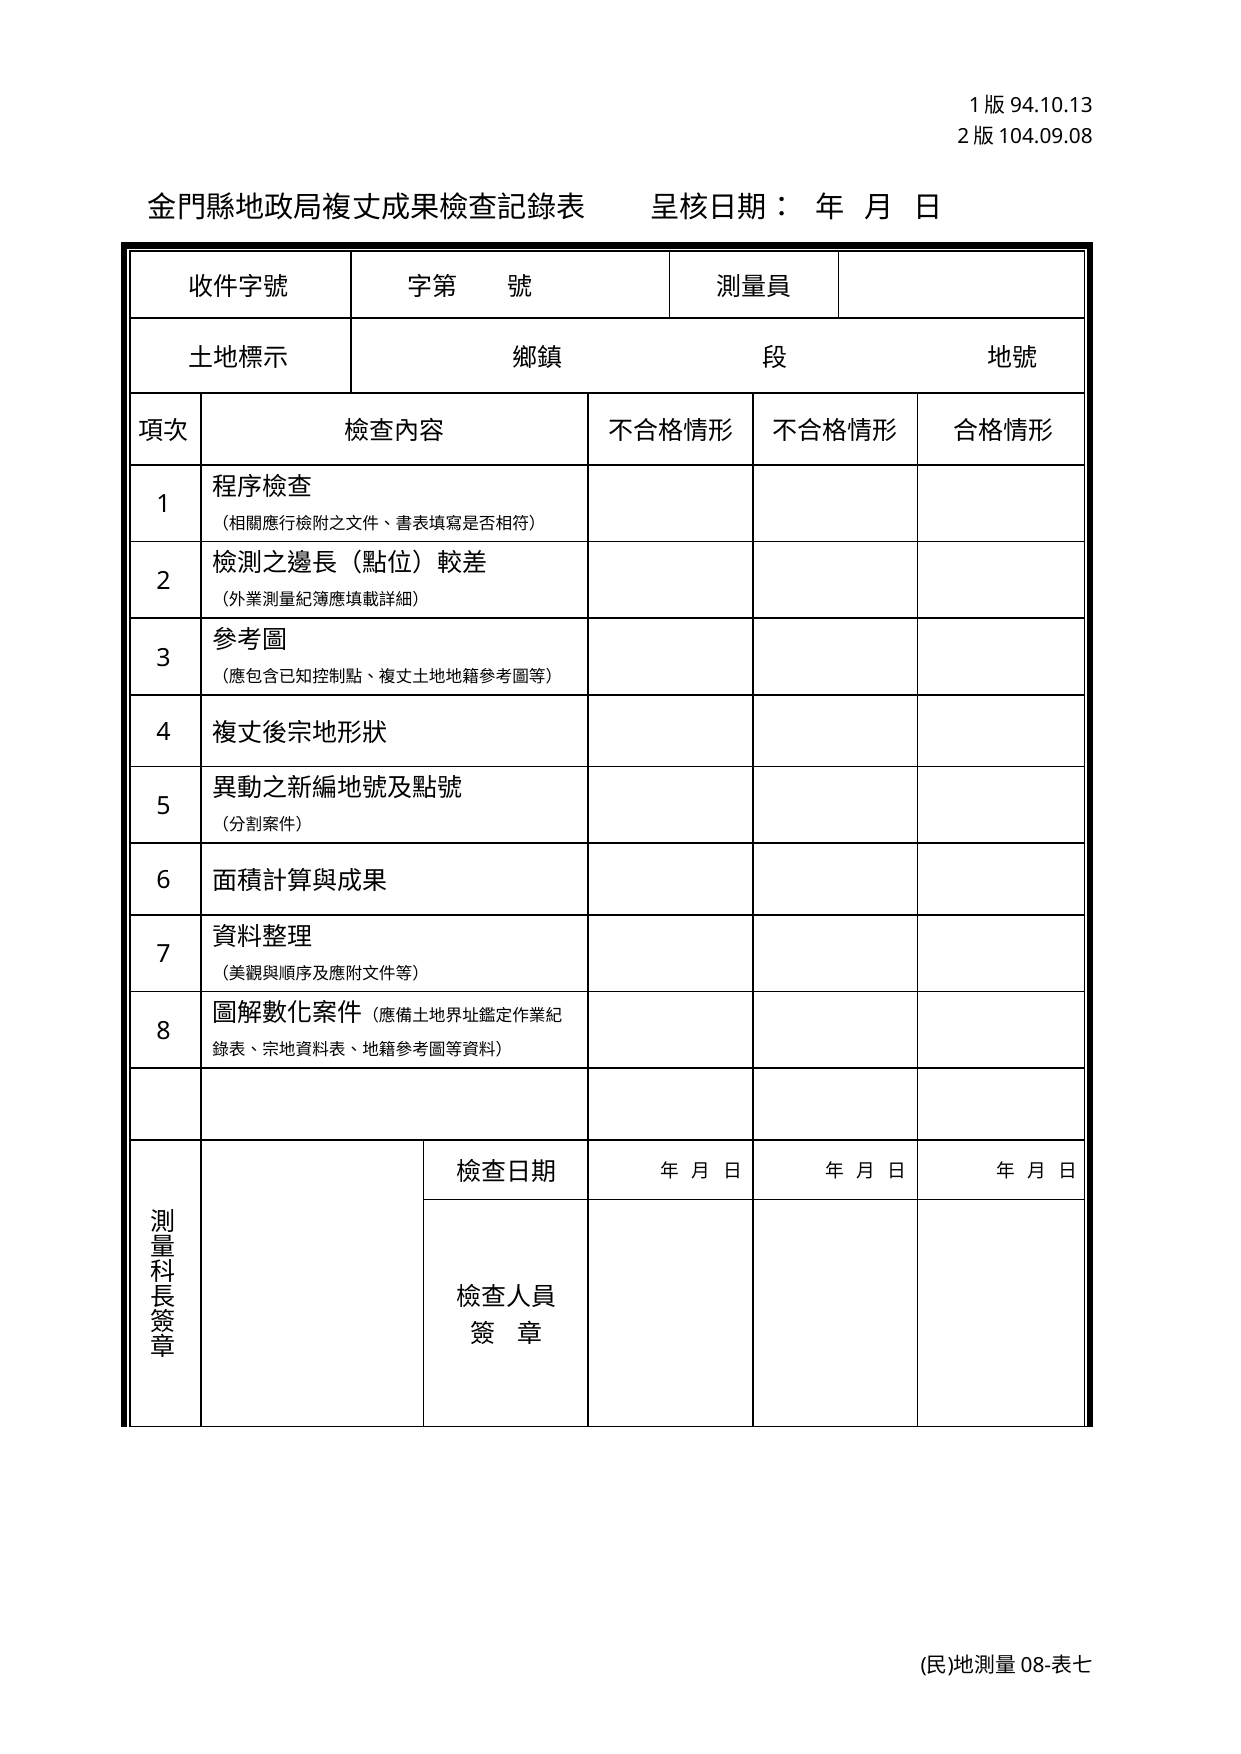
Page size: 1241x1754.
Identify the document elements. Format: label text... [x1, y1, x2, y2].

table_cell [918, 767, 1084, 842]
table_cell [754, 1069, 917, 1139]
table_cell 項次 [131, 394, 200, 464]
table_cell 年 月 日 [918, 1141, 1084, 1198]
table_cell 程序檢查 （相關應行檢附之文件、書表填寫是否相符） [202, 466, 587, 541]
table_cell 測量科長簽章 [131, 1141, 200, 1426]
table_cell [131, 1069, 200, 1139]
table_cell 面積計算與成果 [202, 844, 587, 914]
table_cell [754, 696, 917, 766]
table_cell 檢查內容 [202, 394, 587, 464]
table_cell 參考圖 （應包含已知控制點、複丈土地地籍參考圖等） [202, 619, 587, 694]
table_cell [589, 696, 752, 766]
table_cell [589, 1200, 752, 1426]
table_cell 土地標示 [131, 319, 350, 392]
table_cell 5 [131, 767, 200, 842]
table_cell [589, 619, 752, 694]
table_cell 圖解數化案件（應備土地界址鑑定作業紀錄表、宗地資料表、地籍參考圖等資料） [202, 992, 587, 1067]
table_cell [918, 696, 1084, 766]
table_cell [918, 619, 1084, 694]
table_cell [918, 1069, 1084, 1139]
table_cell [754, 992, 917, 1067]
table_cell 異動之新編地號及點號 （分割案件） [202, 767, 587, 842]
table_cell 資料整理 （美觀與順序及應附文件等） [202, 916, 587, 991]
table_cell [589, 1069, 752, 1139]
table_cell [754, 619, 917, 694]
table_cell 2 [131, 542, 200, 617]
table_cell [754, 767, 917, 842]
table_cell 年 月 日 [589, 1141, 752, 1198]
table_cell 檢查人員 簽 章 [424, 1200, 587, 1426]
table_cell [754, 1200, 917, 1426]
table_cell [202, 1069, 587, 1139]
table_cell [589, 916, 752, 991]
table_cell 年 月 日 [754, 1141, 917, 1198]
table_header 收件字號 [131, 252, 350, 317]
table_cell 8 [131, 992, 200, 1067]
table_cell [202, 1141, 423, 1426]
table_header [839, 252, 1084, 317]
table_cell [754, 844, 917, 914]
table_cell 不合格情形 [754, 394, 917, 464]
text 金門縣地政局複丈成果檢查記錄表 呈核日期： 年 月 日 [148, 167, 1092, 242]
table_cell [589, 767, 752, 842]
table_cell 複丈後宗地形狀 [202, 696, 587, 766]
table_cell [754, 916, 917, 991]
table_cell 檢測之邊長（點位）較差 （外業測量紀簿應填載詳細） [202, 542, 587, 617]
table_cell 合格情形 [918, 394, 1084, 464]
table_header 測量員 [670, 252, 838, 317]
table_cell [918, 844, 1084, 914]
table_cell [589, 992, 752, 1067]
table_cell [918, 466, 1084, 541]
table_cell 1 [131, 466, 200, 541]
table_cell [918, 542, 1084, 617]
table_cell 6 [131, 844, 200, 914]
table_cell [589, 466, 752, 541]
table_cell [918, 1200, 1084, 1426]
table_cell 3 [131, 619, 200, 694]
table_cell 檢查日期 [424, 1141, 587, 1198]
table_cell 7 [131, 916, 200, 991]
table_header 字第 號 [352, 252, 669, 317]
table_cell 4 [131, 696, 200, 766]
table_cell 不合格情形 [589, 394, 752, 464]
table_cell [589, 542, 752, 617]
table_cell [918, 916, 1084, 991]
table_cell [754, 542, 917, 617]
table_cell [754, 466, 917, 541]
table_cell 鄉鎮 段 地號 [352, 319, 1084, 392]
table_cell [589, 844, 752, 914]
table_cell [918, 992, 1084, 1067]
